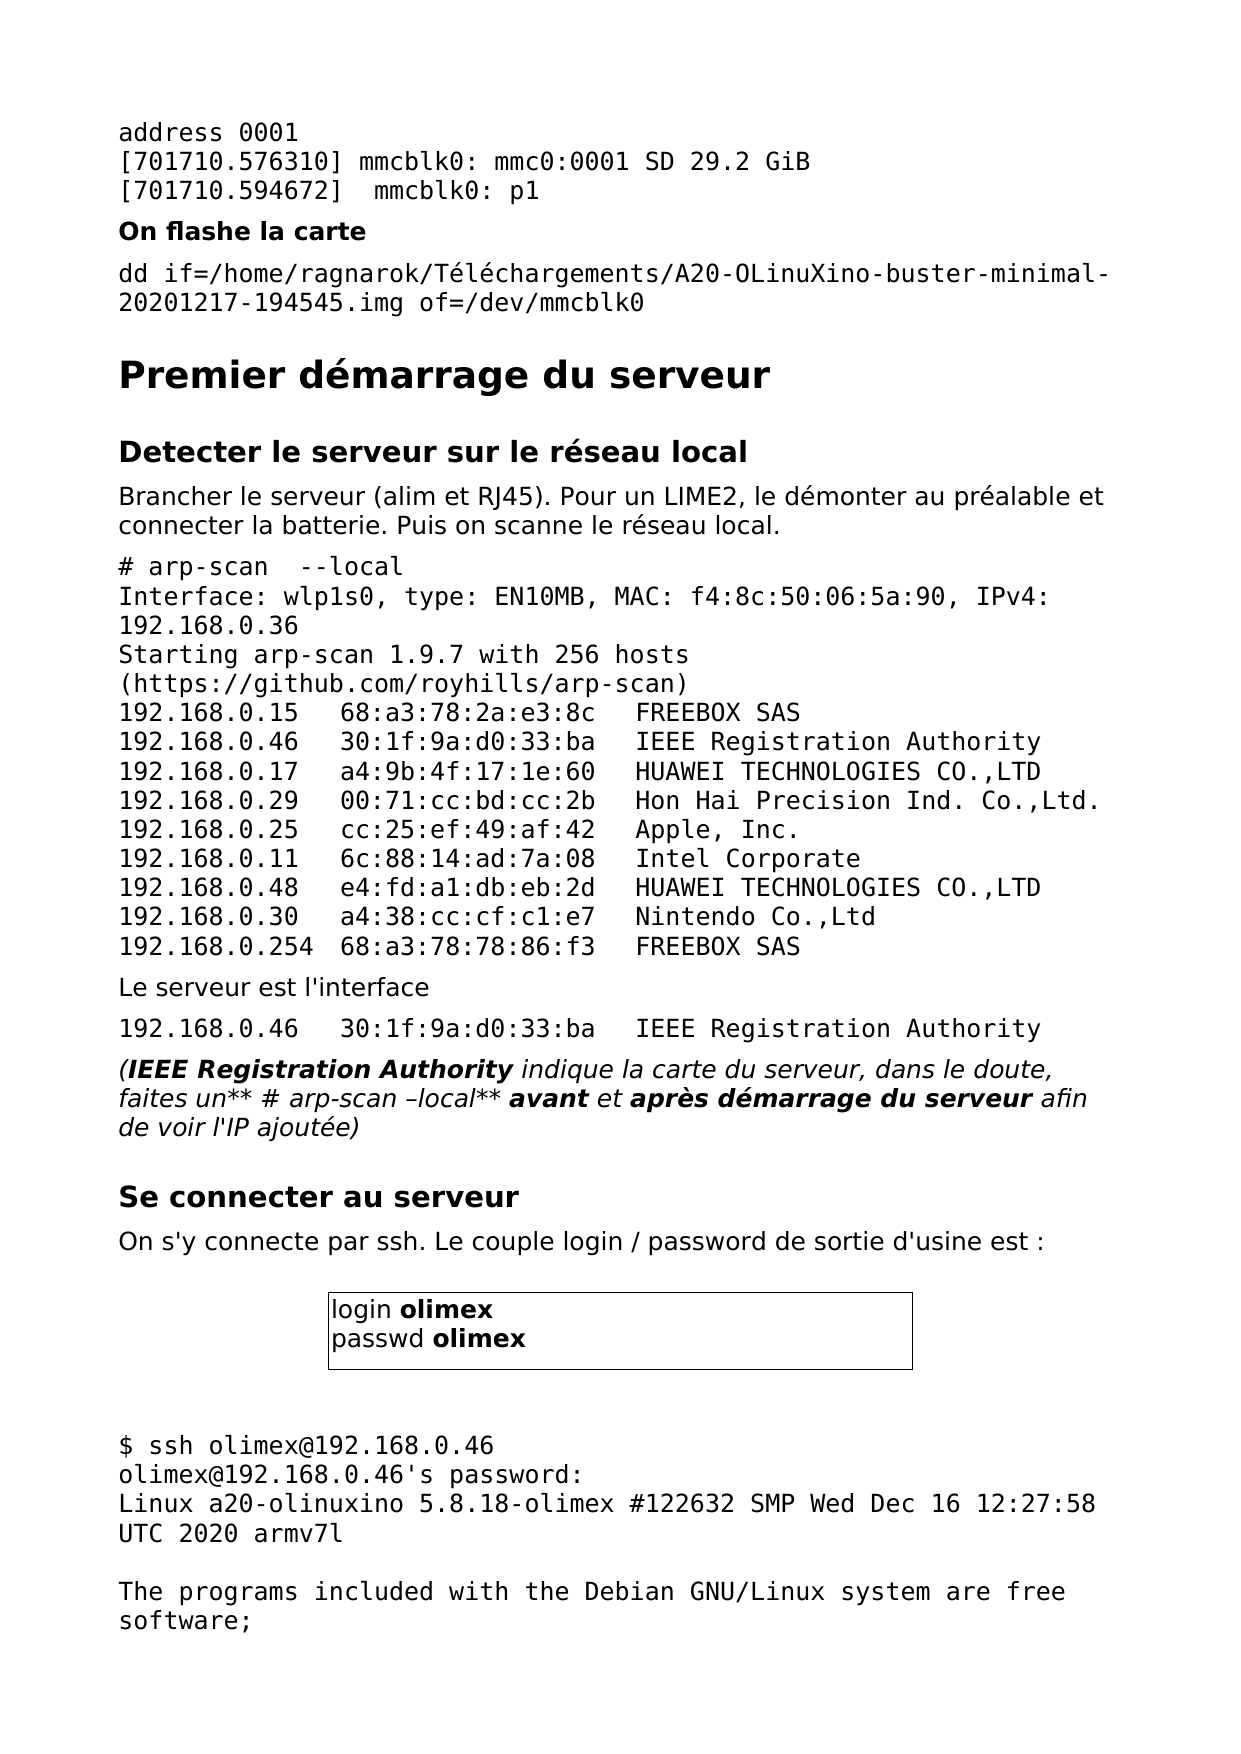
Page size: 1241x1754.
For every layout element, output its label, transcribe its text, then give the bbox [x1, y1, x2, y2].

text On s'y connecte par ssh. Le couple login / password de sortie d'usine est : [118, 1227, 1122, 1256]
text # arp-scan --local Interface: wlp1s0, type: EN10MB, MAC: f4:8c:50:06:5a:90, IPv4: 192.168.0.36 Starting arp-scan 1.9.7 with 256 hosts (https://github.com/royhills/arp-scan) 192.168.0.15 68:a3:78:2a:e3:8c FREEBOX SAS 192.168.0.46 30:1f:9a:d0:33:ba IEEE Registration Authority 192.168.0.17 a4:9b:4f:17:1e:60 HUAWEI TECHNOLOGIES CO.,LTD 192.168.0.29 00:71:cc:bd:cc:2b Hon Hai Precision Ind. Co.,Ltd. 192.168.0.25 cc:25:ef:49:af:42 Apple, Inc. 192.168.0.11 6c:88:14:ad:7a:08 Intel Corporate 192.168.0.48 e4:fd:a1:db:eb:2d HUAWEI TECHNOLOGIES CO.,LTD 192.168.0.30 a4:38:cc:cf:c1:e7 Nintendo Co.,Ltd 192.168.0.254 68:a3:78:78:86:f3 FREEBOX SAS [118, 553, 1122, 961]
text Brancher le serveur (alim et RJ45). Pour un LIME2, le démonter au préalable et connecter la batterie. Puis on scanne le réseau local. [118, 482, 1122, 540]
text (IEEE Registration Authority indique la carte du serveur, dans le doute, faites un** # arp-scan –local** avant et après démarrage du serveur afin de voir l'IP ajoutée) [118, 1055, 1122, 1143]
text Le serveur est l'interface [118, 973, 1122, 1002]
subtitle Premier démarrage du serveur [118, 354, 1122, 398]
text dd if=/home/ragnarok/Téléchargements/A20-OLinuXino-buster-minimal-20201217-194545.img of=/dev/mmcblk0 [118, 259, 1122, 317]
text 192.168.0.46 30:1f:9a:d0:33:ba IEEE Registration Authority [118, 1014, 1122, 1043]
text address 0001 [701710.576310] mmcblk0: mmc0:0001 SD 29.2 GiB [701710.594672] mmcblk0: p1 [118, 118, 1122, 206]
text On flashe la carte [118, 217, 1122, 247]
text $ ssh olimex@192.168.0.46 olimex@192.168.0.46's password: Linux a20-olinuxino 5.8.18-olimex #122632 SMP Wed Dec 16 12:27:58 UTC 2020 armv7l The programs included with the Debian GNU/Linux system are free software; [118, 1431, 1122, 1636]
subtitle Detecter le serveur sur le réseau local [118, 435, 1122, 469]
subtitle Se connecter au serveur [118, 1180, 1122, 1214]
table_header login olimex passwd olimex [329, 1293, 912, 1369]
